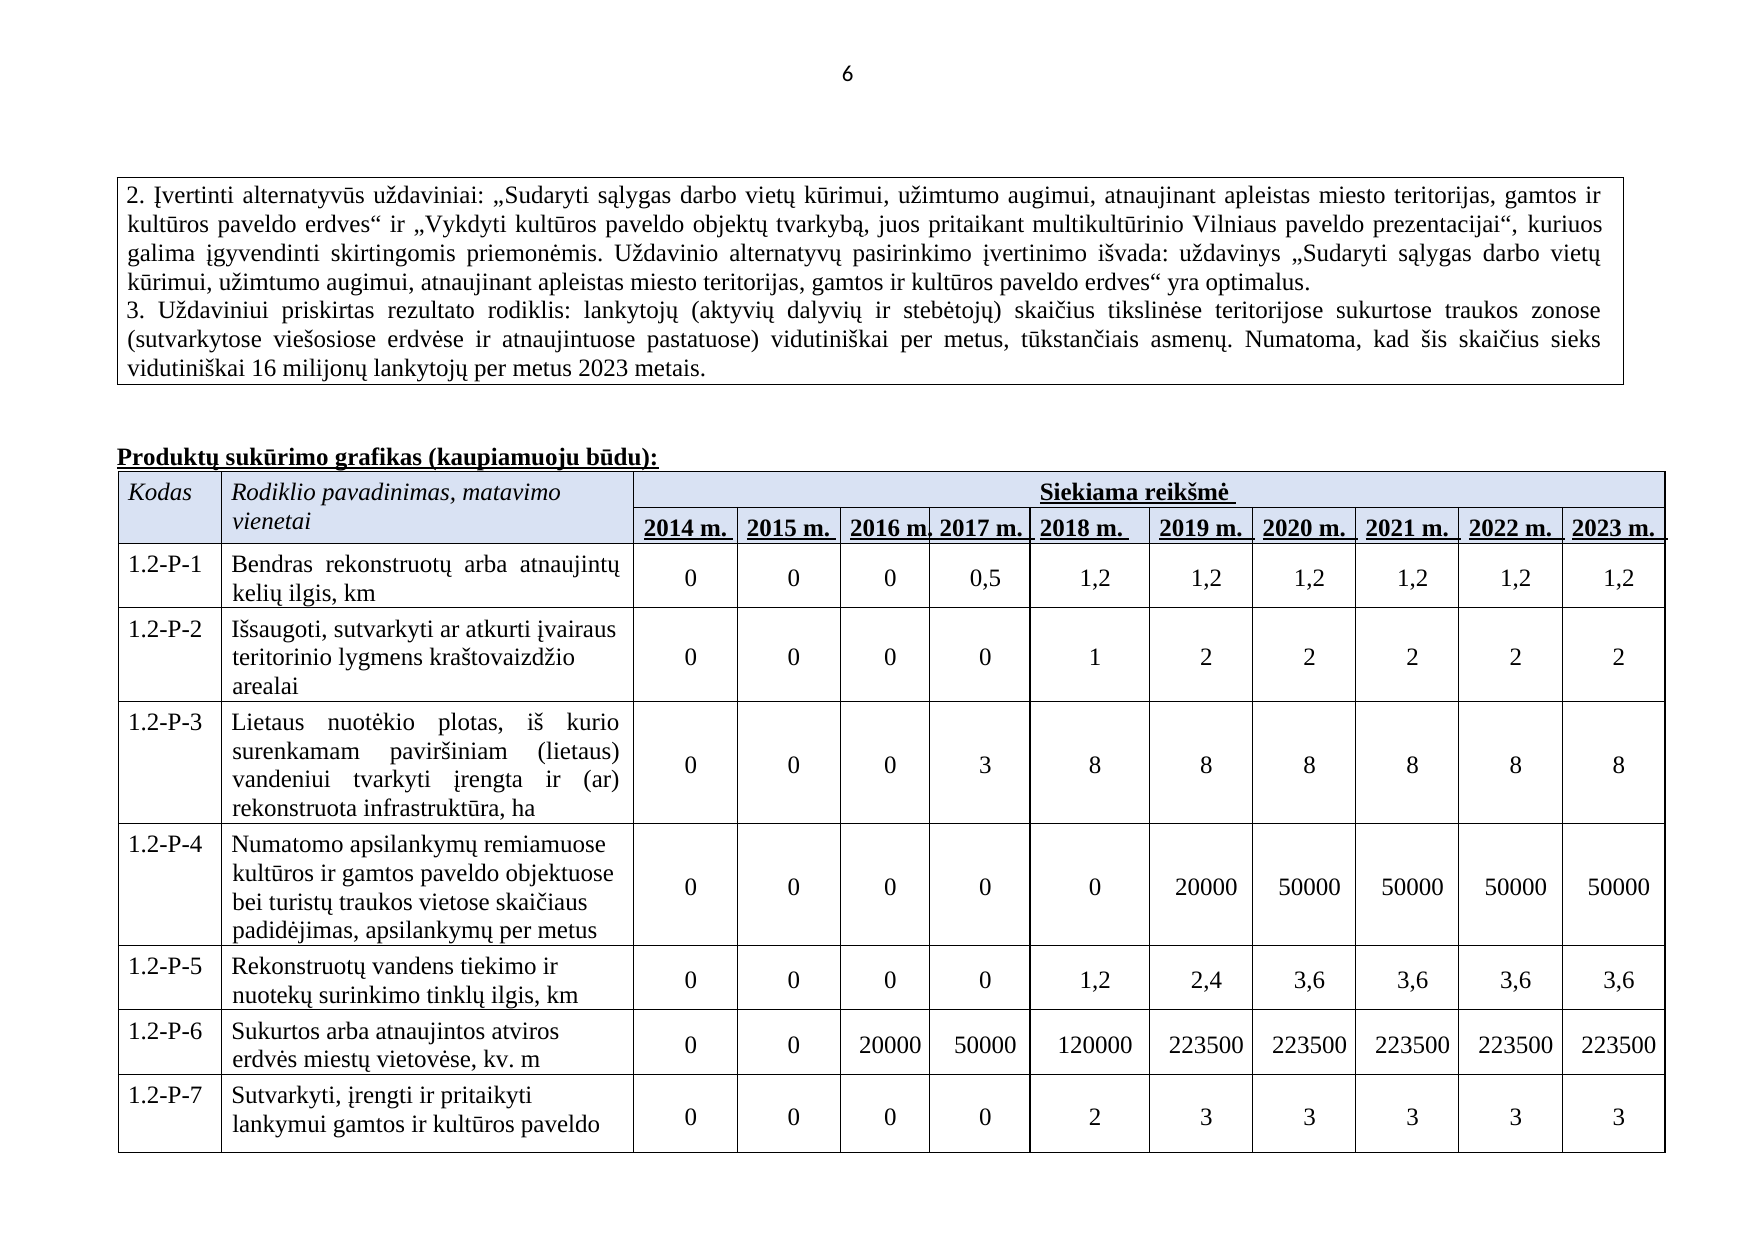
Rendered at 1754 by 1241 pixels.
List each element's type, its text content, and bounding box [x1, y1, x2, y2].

table_cell 0 [841, 702, 929, 823]
text Produktų sukūrimo grafikas (kaupiamuoju būdu): [117, 442, 1624, 471]
table_cell 1,2 [1253, 544, 1355, 607]
table_cell 1,2 [1031, 544, 1149, 607]
table_cell Numatomo apsilankymų remiamuose kultūros ir gamtos paveldo objektuose bei turistų traukos vietose skaičiaus padidėjimas, apsilankymų per metus [222, 824, 633, 945]
table_cell Rekonstruotų vandens tiekimo ir nuotekų surinkimo tinklų ilgis, km [222, 946, 633, 1009]
table_cell 2023 m. [1563, 508, 1664, 543]
table_cell 1,2 [1150, 544, 1252, 607]
table_cell 3 [930, 702, 1029, 823]
table_cell 0 [738, 702, 840, 823]
table_cell 2 [1031, 1075, 1149, 1152]
table_cell Sutvarkyti, įrengti ir pritaikyti lankymui gamtos ir kultūros paveldo [222, 1075, 633, 1152]
table_cell 8 [1253, 702, 1355, 823]
table_cell 2019 m. [1150, 508, 1252, 543]
table_cell 223500 [1563, 1010, 1664, 1074]
table_cell 3 [1150, 1075, 1252, 1152]
table_cell 1.2-P-1 [119, 544, 221, 607]
table_header Rodiklio pavadinimas, matavimo vienetai [222, 472, 633, 543]
table_cell 2018 m. [1031, 508, 1149, 543]
table_cell 2,4 [1150, 946, 1252, 1009]
table_cell 1.2-P-4 [119, 824, 221, 945]
table_header [930, 472, 1030, 507]
table_cell 3,6 [1356, 946, 1458, 1009]
table_cell 20000 [841, 1010, 929, 1074]
table_header [737, 472, 840, 507]
table_cell 0 [738, 1075, 840, 1152]
table_cell 223500 [1356, 1010, 1458, 1074]
table_cell 8 [1031, 702, 1149, 823]
table_cell 1,2 [1356, 544, 1458, 607]
table_cell 223500 [1253, 1010, 1355, 1074]
table_cell 1,2 [1459, 544, 1562, 607]
table_cell 2015 m. [738, 508, 840, 543]
table_cell 3 [1356, 1075, 1458, 1152]
table_cell 0 [738, 544, 840, 607]
table_cell 0 [738, 1010, 840, 1074]
table_cell 0 [841, 608, 929, 701]
table_cell 3,6 [1253, 946, 1355, 1009]
table_cell 3,6 [1459, 946, 1562, 1009]
table_header [634, 472, 737, 507]
table_cell 0 [1031, 824, 1149, 945]
table_cell 8 [1356, 702, 1458, 823]
table_cell 2 [1150, 608, 1252, 701]
table_cell 50000 [930, 1010, 1029, 1074]
table_cell 50000 [1563, 824, 1664, 945]
table_cell 0 [634, 702, 737, 823]
table_cell Išsaugoti, sutvarkyti ar atkurti įvairaus teritorinio lygmens kraštovaizdžio arealai [222, 608, 633, 701]
table_cell Bendras rekonstruotų arba atnaujintų kelių ilgis, km [222, 544, 633, 607]
table_cell 1,2 [1563, 544, 1664, 607]
table_cell 0 [841, 824, 929, 945]
table_cell 2 [1356, 608, 1458, 701]
table_cell 0 [738, 946, 840, 1009]
table_cell 0 [841, 544, 929, 607]
table_cell 2 [1563, 608, 1664, 701]
table_cell 8 [1459, 702, 1562, 823]
table_cell 8 [1150, 702, 1252, 823]
table_header [1253, 472, 1356, 507]
table_cell 2021 m. [1356, 508, 1458, 543]
table_header [1562, 472, 1664, 507]
table_cell 223500 [1459, 1010, 1562, 1074]
table_cell 0 [634, 1010, 737, 1074]
table_cell 0 [930, 608, 1029, 701]
table_cell 1.2-P-5 [119, 946, 221, 1009]
table_cell 1.2-P-6 [119, 1010, 221, 1074]
table_header Kodas [119, 472, 221, 543]
table_cell 3 [1459, 1075, 1562, 1152]
table_cell 1.2-P-2 [119, 608, 221, 701]
table_cell 1.2-P-7 [119, 1075, 221, 1152]
table_cell 50000 [1459, 824, 1562, 945]
table_cell 3 [1253, 1075, 1355, 1152]
table_cell 1 [1031, 608, 1149, 701]
table_cell 3 [1563, 1075, 1664, 1152]
table_cell 0 [841, 1075, 929, 1152]
table_cell 0 [634, 608, 737, 701]
table_cell 0 [634, 946, 737, 1009]
table_cell 0 [738, 824, 840, 945]
table_cell 0,5 [930, 544, 1029, 607]
table_cell 2020 m. [1253, 508, 1355, 543]
table_cell 0 [930, 946, 1029, 1009]
table_cell 2016 m. [841, 508, 929, 543]
table_cell 1,2 [1031, 946, 1149, 1009]
table_cell 1.2-P-3 [119, 702, 221, 823]
table_cell 2022 m. [1459, 508, 1562, 543]
text 3. Uždaviniui priskirtas rezultato rodiklis: lankytojų (aktyvių dalyvių ir stebėtojų) skaičius tikslinėse teritorijose sukurtose traukos zonose (sutvarkytose viešosiose erdvėse ir atnaujintuose pastatuose) vidutiniškai per metus, tūkstančiais asmenų. Numatoma, kad šis skaičius sieks vidutiniškai 16 milijonų lankytojų per metus 2023 metais. [118, 292, 1623, 384]
table_header [840, 472, 930, 507]
table_cell 2 [1253, 608, 1355, 701]
table_header [1459, 472, 1562, 507]
table_cell 0 [841, 946, 929, 1009]
table_cell 8 [1563, 702, 1664, 823]
table_cell 0 [930, 824, 1029, 945]
text 2. Įvertinti alternatyvūs uždaviniai: „Sudaryti sąlygas darbo vietų kūrimui, užimtumo augimui, atnaujinant apleistas miesto teritorijas, gamtos ir kultūros paveldo erdves“ ir „Vykdyti kultūros paveldo objektų tvarkybą, juos pritaikant multikultūrinio Vilniaus paveldo prezentacijai“, kuriuos galima įgyvendinti skirtingomis priemonėmis. Uždavinio alternatyvų pasirinkimo įvertinimo išvada: uždavinys „Sudaryti sąlygas darbo vietų kūrimui, užimtumo augimui, atnaujinant apleistas miesto teritorijas, gamtos ir kultūros paveldo erdves“ yra optimalus. [118, 178, 1623, 292]
table_cell 0 [634, 824, 737, 945]
table_cell 50000 [1356, 824, 1458, 945]
table_cell 2014 m. [634, 508, 737, 543]
table_header Siekiama reikšmė [1030, 472, 1253, 507]
table_cell 50000 [1253, 824, 1355, 945]
table_cell 2017 m. [930, 508, 1029, 538]
table_cell 0 [634, 1075, 737, 1152]
table_cell 0 [634, 544, 737, 607]
table_cell Lietaus nuotėkio plotas, iš kurio surenkamam paviršiniam (lietaus) vandeniui tvarkyti įrengta ir (ar) rekonstruota infrastruktūra, ha [222, 702, 633, 823]
table_cell 2 [1459, 608, 1562, 701]
table_cell 3,6 [1563, 946, 1664, 1009]
table_cell 120000 [1031, 1010, 1149, 1074]
table_cell Sukurtos arba atnaujintos atviros erdvės miestų vietovėse, kv. m [222, 1010, 633, 1074]
table_cell 20000 [1150, 824, 1252, 945]
table_cell 223500 [1150, 1010, 1252, 1074]
table_cell 0 [738, 608, 840, 701]
table_header [1356, 472, 1459, 507]
table_cell 0 [930, 1075, 1029, 1152]
